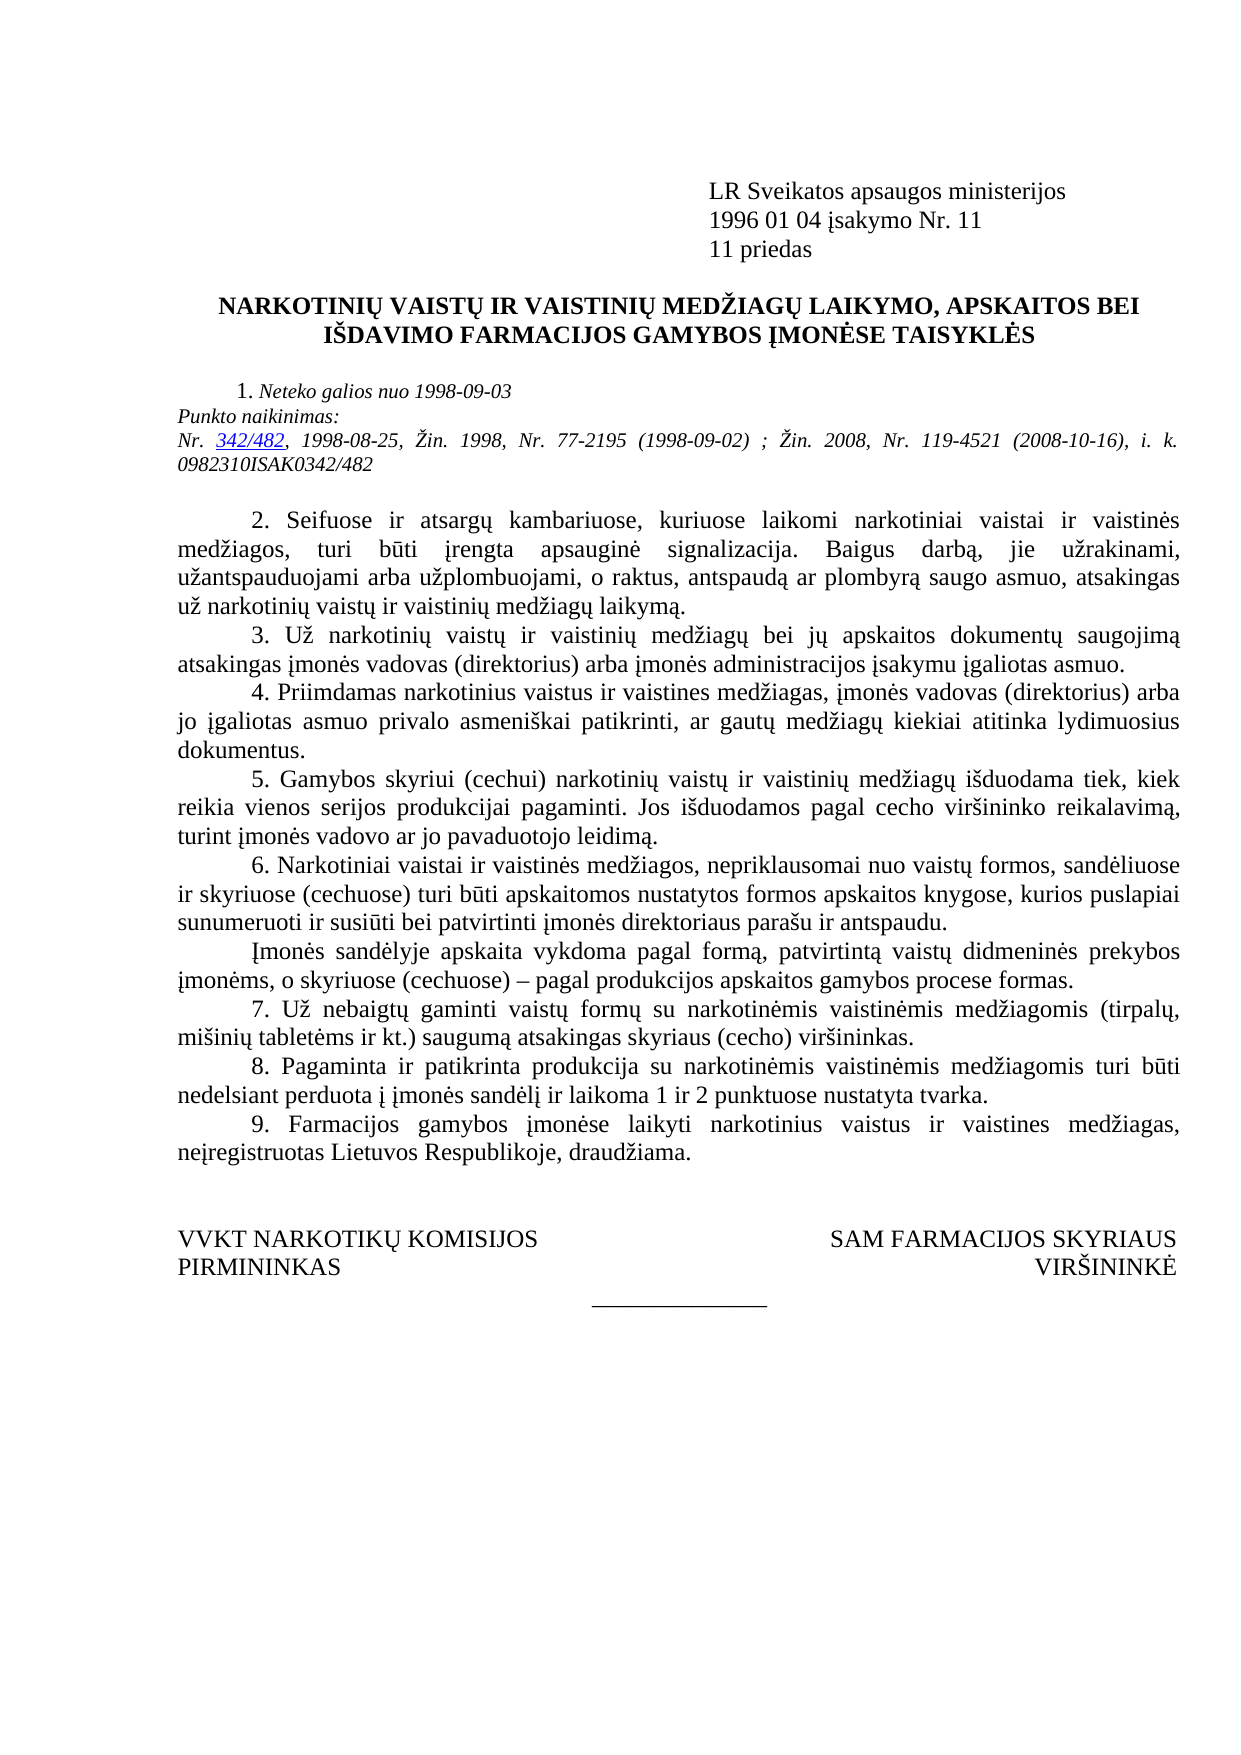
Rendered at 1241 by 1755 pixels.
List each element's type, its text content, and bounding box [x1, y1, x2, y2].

text 3. Už narkotinių vaistų ir vaistinių medžiagų bei jų apskaitos dokumentų saugojimą atsakingas įmonės vadovas (direktorius) arba įmonės administracijos įsakymu įgaliotas asmuo. [177, 620, 1181, 677]
text Įmonės sandėlyje apskaita vykdoma pagal formą, patvirtintą vaistų didmeninės prekybos įmonėms, o skyriuose (cechuose) – pagal produkcijos apskaitos gamybos procese formas. [177, 936, 1181, 994]
text NARKOTINIŲ VAISTŲ IR VAISTINIŲ MEDŽIAGŲ LAIKYMO, APSKAITOS BEI IŠDAVIMO FARMACIJOS GAMYBOS ĮMONĖSE TAISYKLĖS [177, 291, 1181, 349]
text VVKT NARKOTIKŲ KOMISIJOS SAM FARMACIJOS SKYRIAUS [177, 1224, 1181, 1252]
text Nr. 342/482, 1998-08-25, Žin. 1998, Nr. 77-2195 (1998-09-02) ; Žin. 2008, Nr. 119-4521 (2008-10-16), i. k. 0982310ISAK0342/482 [177, 428, 1181, 476]
text 7. Už nebaigtų gaminti vaistų formų su narkotinėmis vaistinėmis medžiagomis (tirpalų, mišinių tabletėms ir kt.) saugumą atsakingas skyriaus (cecho) viršininkas. [177, 994, 1181, 1051]
text 5. Gamybos skyriui (cechui) narkotinių vaistų ir vaistinių medžiagų išduodama tiek, kiek reikia vienos serijos produkcijai pagaminti. Jos išduodamos pagal cecho viršininko reikalavimą, turint įmonės vadovo ar jo pavaduotojo leidimą. [177, 764, 1181, 850]
text 8. Pagaminta ir patikrinta produkcija su narkotinėmis vaistinėmis medžiagomis turi būti nedelsiant perduota į įmonės sandėlį ir laikoma 1 ir 2 punktuose nustatyta tvarka. [177, 1051, 1181, 1109]
text 9. Farmacijos gamybos įmonėse laikyti narkotinius vaistus ir vaistines medžiagas, neįregistruotas Lietuvos Respublikoje, draudžiama. [177, 1109, 1181, 1166]
text Punkto naikinimas: [177, 404, 1181, 428]
text 6. Narkotiniai vaistai ir vaistinės medžiagos, nepriklausomai nuo vaistų formos, sandėliuose ir skyriuose (cechuose) turi būti apskaitomos nustatytos formos apskaitos knygose, kurios puslapiai sunumeruoti ir susiūti bei patvirtinti įmonės direktoriaus parašu ir antspaudu. [177, 850, 1181, 936]
text 1. Neteko galios nuo 1998-09-03 [177, 378, 1181, 404]
text PIRMININKAS VIRŠININKĖ [177, 1252, 1181, 1281]
text 11 priedas [177, 234, 1181, 263]
text 2. Seifuose ir atsargų kambariuose, kuriuose laikomi narkotiniai vaistai ir vaistinės medžiagos, turi būti įrengta apsauginė signalizacija. Baigus darbą, jie užrakinami, užantspauduojami arba užplombuojami, o raktus, antspaudą ar plombyrą saugo asmuo, atsakingas už narkotinių vaistų ir vaistinių medžiagų laikymą. [177, 505, 1181, 620]
text LR Sveikatos apsaugos ministerijos [177, 176, 1181, 205]
text ______________ [177, 1281, 1181, 1310]
text 1996 01 04 įsakymo Nr. 11 [177, 205, 1181, 234]
text 4. Priimdamas narkotinius vaistus ir vaistines medžiagas, įmonės vadovas (direktorius) arba jo įgaliotas asmuo privalo asmeniškai patikrinti, ar gautų medžiagų kiekiai atitinka lydimuosius dokumentus. [177, 677, 1181, 764]
